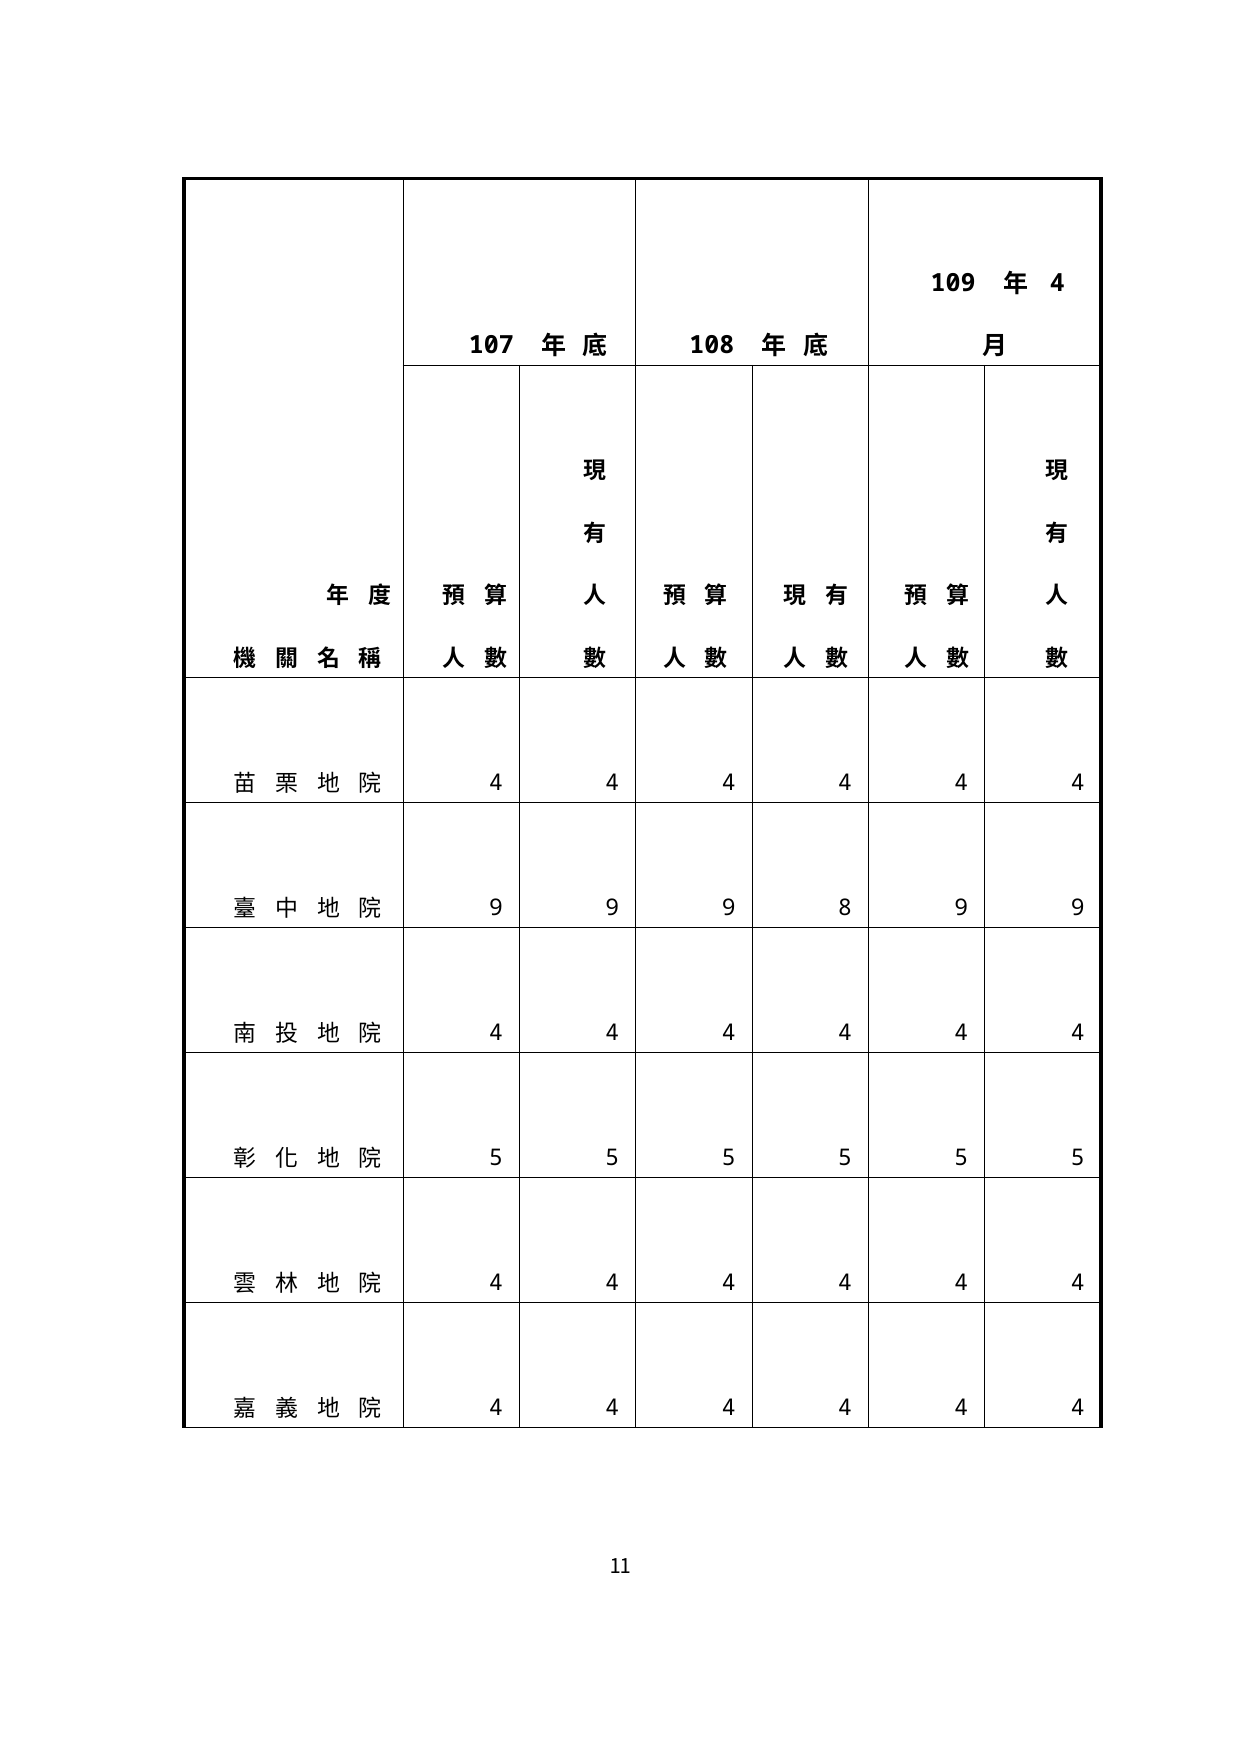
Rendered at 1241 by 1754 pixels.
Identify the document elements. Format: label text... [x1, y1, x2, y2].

table_header 108年底 [636, 180, 868, 365]
table_cell 4 [985, 928, 1099, 1052]
table_cell 4 [404, 1303, 519, 1427]
table_cell 4 [520, 1303, 635, 1427]
table_cell 4 [636, 678, 752, 802]
table_cell 4 [985, 678, 1099, 802]
table_cell 4 [404, 928, 519, 1052]
table_cell 預算人數 [636, 366, 752, 677]
table_cell 現有人數 [520, 366, 635, 677]
table_cell 4 [636, 1303, 752, 1427]
table_cell 雲林地院 [186, 1178, 403, 1302]
table_cell 9 [520, 803, 635, 927]
table_header 年度 機關名稱 [186, 180, 403, 677]
table_cell 9 [869, 803, 984, 927]
table_cell 5 [869, 1053, 984, 1177]
table_cell 4 [753, 1178, 868, 1302]
table_cell 4 [869, 928, 984, 1052]
table_cell 5 [636, 1053, 752, 1177]
table_cell 4 [985, 1303, 1099, 1427]
table_header 107年底 [404, 180, 635, 365]
table_cell 5 [753, 1053, 868, 1177]
table_cell 彰化地院 [186, 1053, 403, 1177]
table_cell 4 [869, 678, 984, 802]
table_cell 苗栗地院 [186, 678, 403, 802]
table_cell 預算人數 [869, 366, 984, 677]
table_cell 4 [753, 928, 868, 1052]
table_cell 9 [985, 803, 1099, 927]
table_cell 8 [753, 803, 868, 927]
table_cell 4 [404, 1178, 519, 1302]
table_cell 4 [520, 1178, 635, 1302]
table_cell 5 [520, 1053, 635, 1177]
table_cell 南投地院 [186, 928, 403, 1052]
table_cell 4 [404, 678, 519, 802]
table_cell 嘉義地院 [186, 1303, 403, 1427]
table_cell 4 [753, 678, 868, 802]
table_cell 5 [404, 1053, 519, 1177]
table_cell 現有人數 [753, 366, 868, 677]
table_cell 9 [404, 803, 519, 927]
table_cell 9 [636, 803, 752, 927]
table_cell 4 [636, 928, 752, 1052]
table_cell 臺中地院 [186, 803, 403, 927]
table_cell 4 [636, 1178, 752, 1302]
table_cell 4 [753, 1303, 868, 1427]
table_header 109年4月 [869, 180, 1099, 365]
table_cell 5 [985, 1053, 1099, 1177]
table_cell 4 [520, 928, 635, 1052]
table_cell 4 [520, 678, 635, 802]
table_cell 預算人數 [404, 366, 519, 677]
table_cell 4 [869, 1303, 984, 1427]
table_cell 4 [985, 1178, 1099, 1302]
table_cell 現有人數 [985, 366, 1099, 677]
table_cell 4 [869, 1178, 984, 1302]
